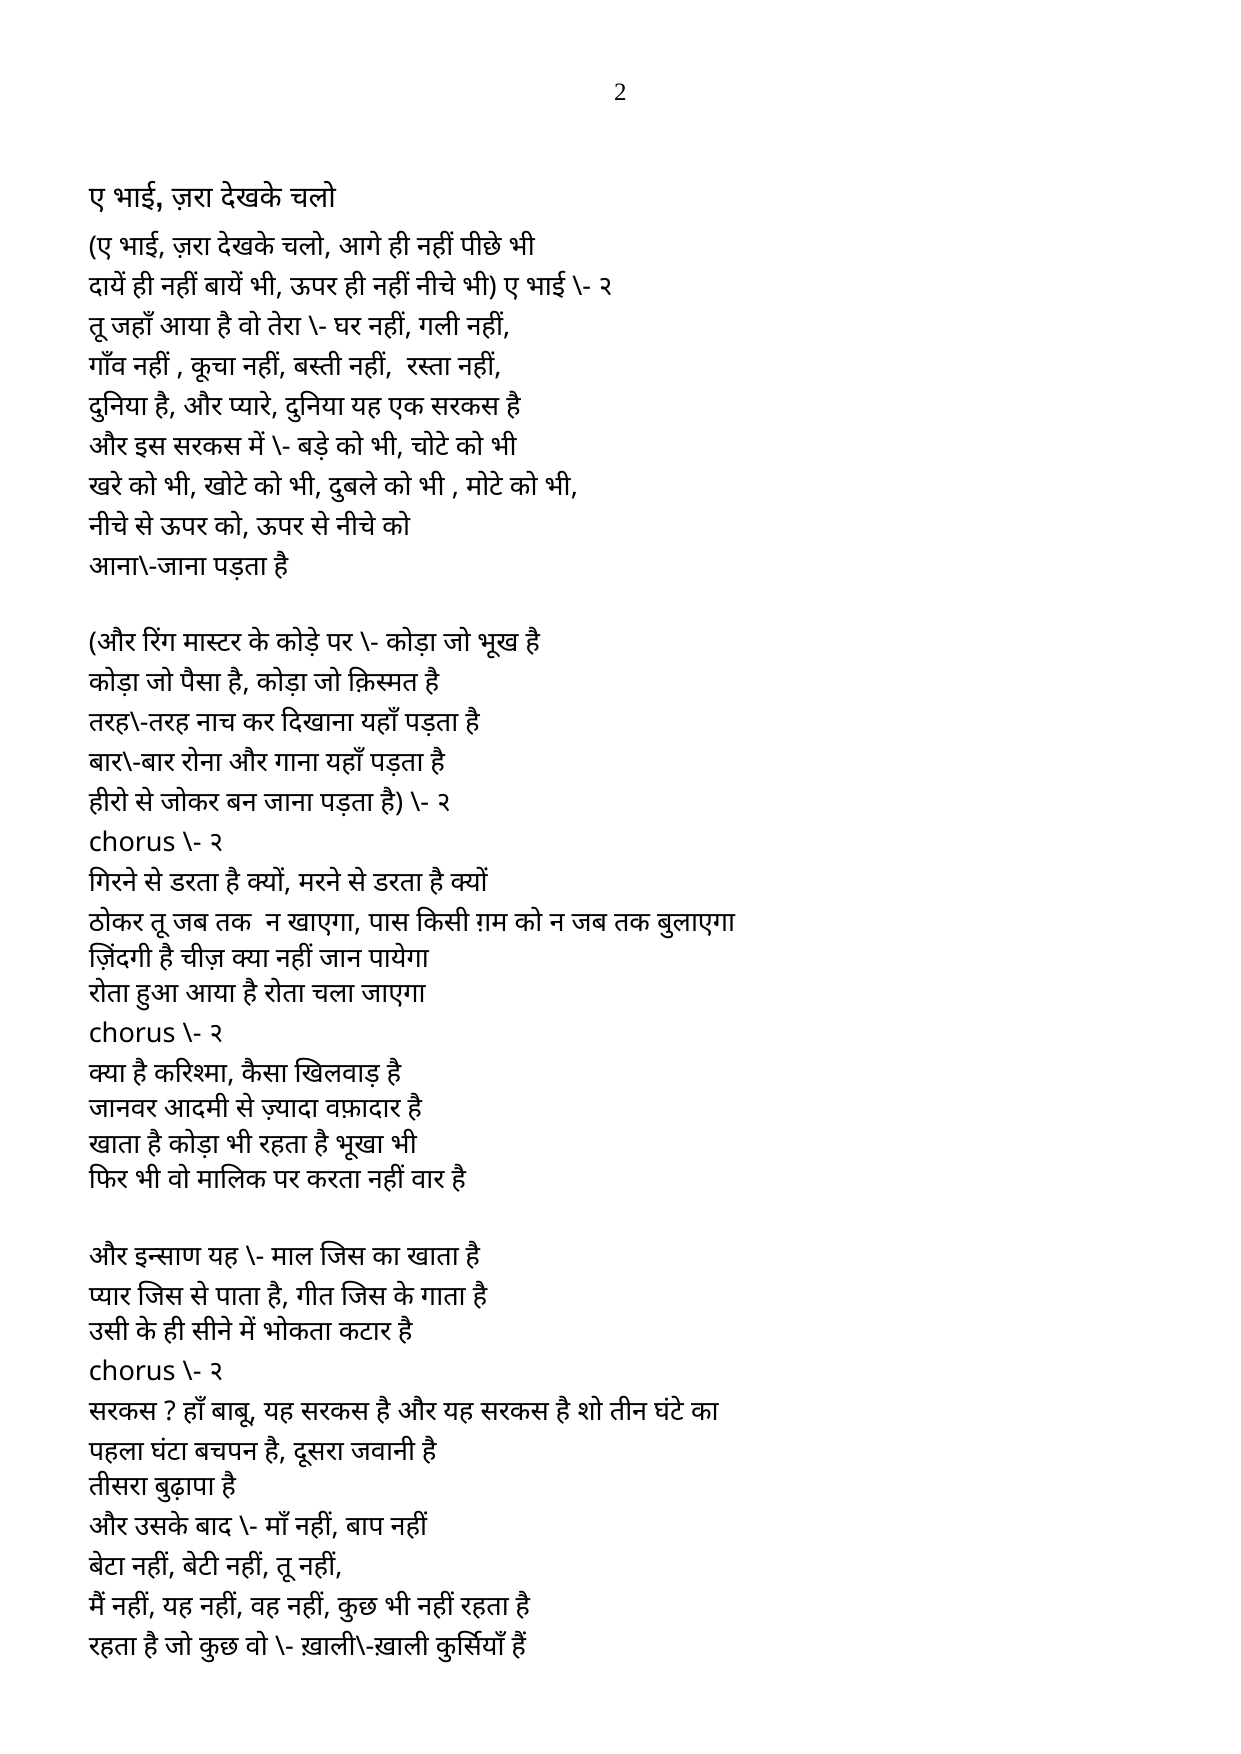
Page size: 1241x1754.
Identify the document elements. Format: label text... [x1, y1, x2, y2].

text chorus \- २ क्या है करिश्मा, कैसा खिलवाड़ है जानवर आदमी से ज़्यादा वफ़ादार है खाता है कोड़ा भी रहता है भूखा भी फिर भी वो मालिक पर करता नहीं वार है और इन्साण यह \- माल जिस का खाता है प्यार जिस से पाता है, गीत जिस के गाता है उसी के ही सीने में भोकता कटार है chorus \- २ सरकस ? हाँ बाबू, यह सरकस है और यह सरकस है शो तीन घंटे का पहला घंटा बचपन है, दूसरा जवानी है तीसरा बुढ़ापा है और उसके बाद \- माँ नहीं, बाप नहीं बेटा नहीं, बेटी नहीं, तू नहीं, मैं नहीं, यह नहीं, वह नहीं, कुछ भी नहीं रहता है रहता है जो कुछ वो \- ख़ाली\-ख़ाली कुर्सियाँ हैं [88, 1013, 1152, 1667]
text (ए भाई, ज़रा देखके चलो, आगे ही नहीं पीछे भी [88, 226, 1152, 266]
text गाँव नहीं , कूचा नहीं, बस्ती नहीं, रस्ता नहीं, दुनिया है, और प्यारे, दुनिया यह एक सरकस है और इस सरकस में \- बड़े को भी, चोटे को भी खरे को भी, खोटे को भी, दुबले को भी , मोटे को भी, नीचे से ऊपर को, ऊपर से नीचे को आना\-जाना पड़ता है (और रिंग मास्टर के कोड़े पर \- कोड़ा जो भूख है कोड़ा जो पैसा है, कोड़ा जो क़िस्मत है तरह\-तरह नाच कर दिखाना यहाँ पड़ता है बार\-बार रोना और गाना यहाँ पड़ता है हीरो से जोकर बन जाना पड़ता है) \- २ [88, 346, 1152, 823]
text दायें ही नहीं बायें भी, ऊपर ही नहीं नीचे भी) ए भाई \- २ तू जहाँ आया है वो तेरा \- घर नहीं, गली नहीं, [88, 266, 1152, 346]
text chorus \- २ गिरने से डरता है क्यों, मरने से डरता है क्यों ठोकर तू जब तक न खाएगा, पास किसी ग़म को न जब तक बुलाएगा ज़िंदगी है चीज़ क्या नहीं जान पायेगा रोता हुआ आया है रोता चला जाएगा [88, 823, 1152, 1013]
subtitle ए भाई, ज़रा देखके चलो [88, 180, 1152, 213]
